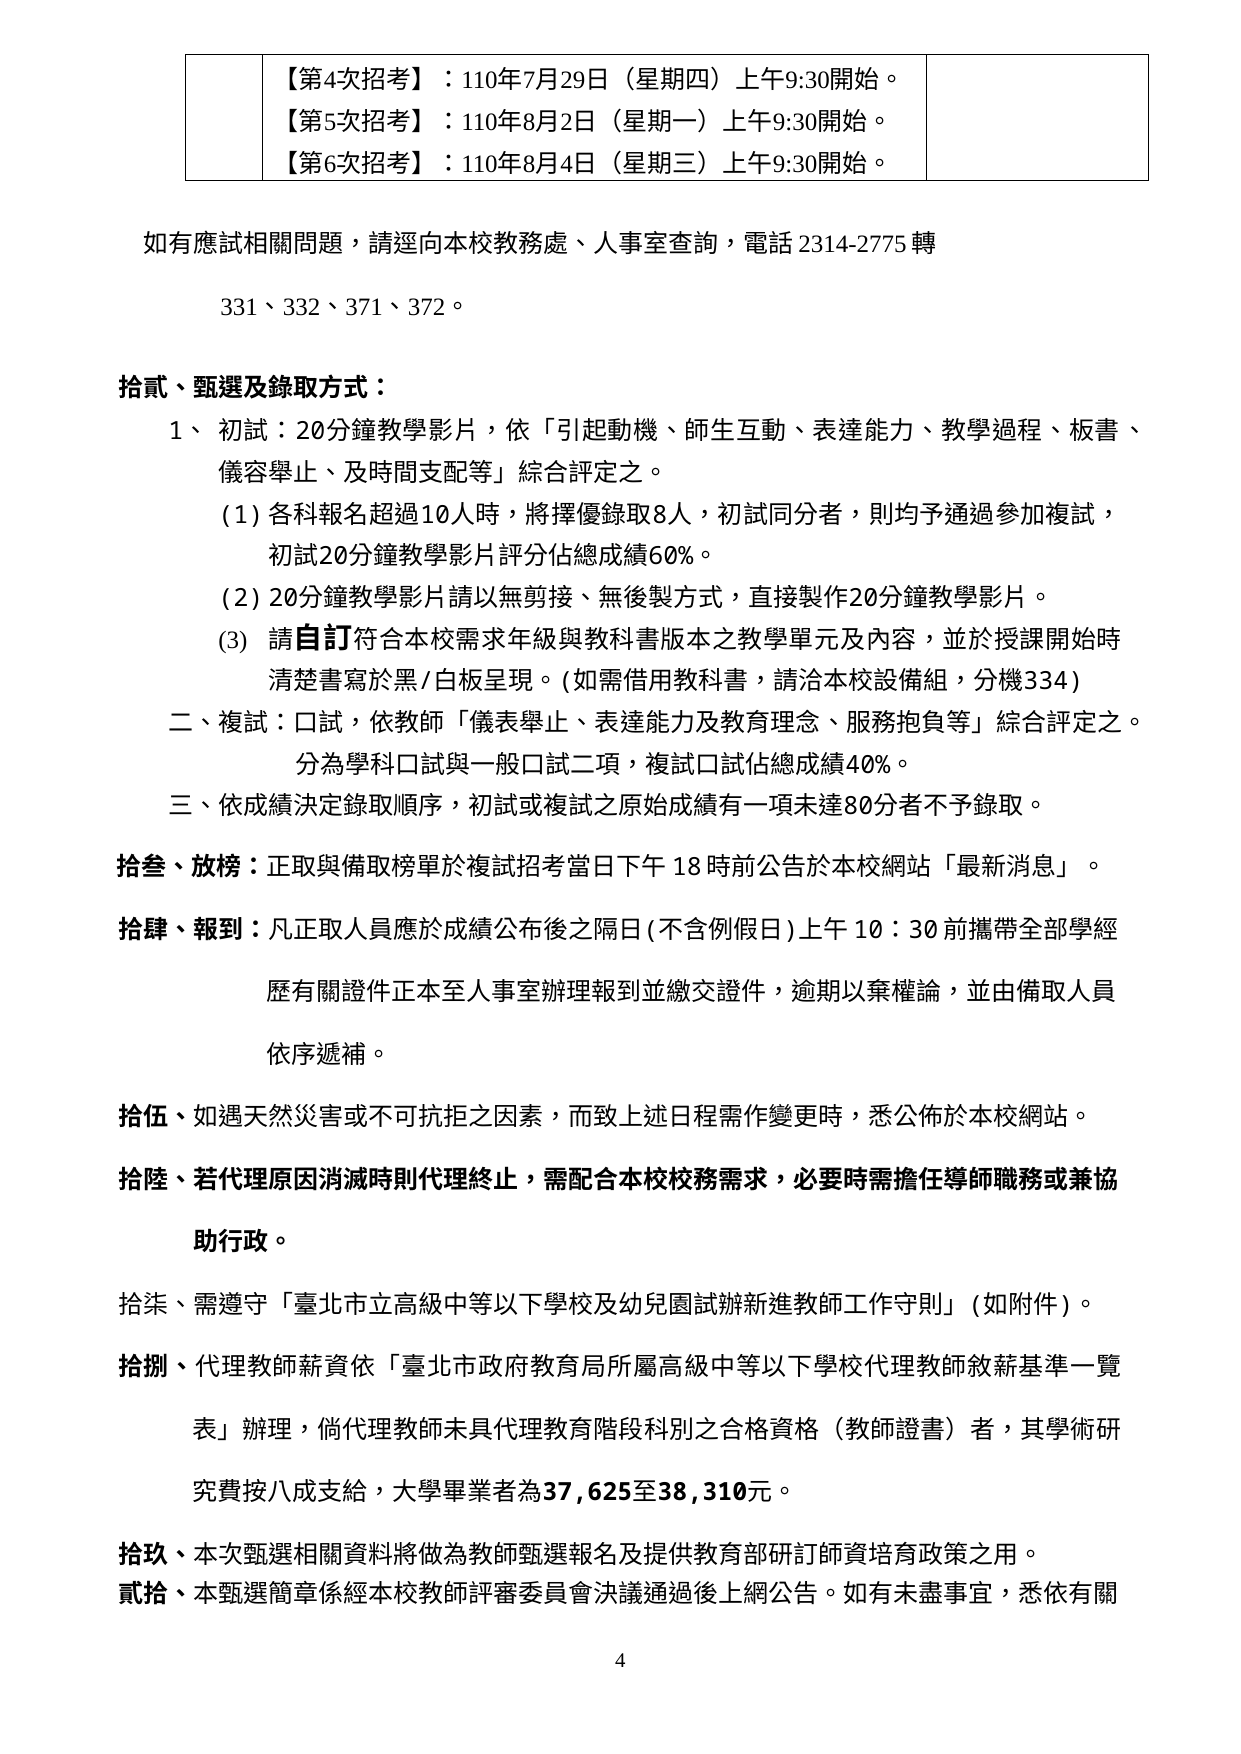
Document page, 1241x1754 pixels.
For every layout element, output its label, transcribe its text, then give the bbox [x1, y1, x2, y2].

text 拾柒、需遵守「臺北市立高級中等以下學校及幼兒園試辦新進教師工作守則」(如附件)。 [118, 1261, 1122, 1323]
text 拾陸、若代理原因消滅時則代理終止，需配合本校校務需求，必要時需擔任導師職務或兼協助行政。 [118, 1136, 1122, 1261]
table_cell [927, 55, 1148, 180]
text 拾叁、放榜：正取與備取榜單於複試招考當日下午18時前公告於本校網站「最新消息」。 [117, 823, 1122, 886]
list 各科報名超過10人時，將擇優錄取8人，初試同分者，則均予通過參加複試，初試20分鐘教學影片評分佔總成績60%。 [218, 490, 1122, 573]
table_cell [186, 55, 262, 180]
text 如有應試相關問題，請逕向本校教務處、人事室查詢，電話2314-2775轉331、332、371、372。 [118, 200, 1122, 325]
text 二、複試：口試，依教師「儀表舉止、表達能力及教育理念、服務抱負等」綜合評定之。分為學科口試與一般口試二項，複試口試佔總成績40%。 [168, 698, 1122, 781]
text 拾貳、甄選及錄取方式： [118, 344, 1122, 406]
list 初試：20分鐘教學影片，依「引起動機、師生互動、表達能力、教學過程、板書、儀容舉止、及時間支配等」綜合評定之。 [168, 406, 1122, 490]
text 拾伍、如遇天然災害或不可抗拒之因素，而致上述日程需作變更時，悉公佈於本校網站。 [118, 1073, 1122, 1136]
text 三、依成績決定錄取順序，初試或複試之原始成績有一項未達80分者不予錄取。 [168, 781, 1122, 823]
list 請自訂符合本校需求年級與教科書版本之教學單元及內容，並於授課開始時清楚書寫於黑/白板呈現。(如需借用教科書，請洽本校設備組，分機334) [218, 615, 1122, 698]
text 貳拾、本甄選簡章係經本校教師評審委員會決議通過後上網公告。如有未盡事宜，悉依有關 [118, 1573, 1122, 1609]
text 拾肆、報到：凡正取人員應於成績公布後之隔日(不含例假日)上午10：30前攜帶全部學經歷有關證件正本至人事室辦理報到並繳交證件，逾期以棄權論，並由備取人員依序遞補。 [118, 886, 1122, 1073]
list 20分鐘教學影片請以無剪接、無後製方式，直接製作20分鐘教學影片。 [218, 573, 1122, 615]
table_cell 【第4次招考】：110年7月29日（星期四）上午9:30開始。 【第5次招考】：110年8月2日（星期一）上午9:30開始。 【第6次招考】：110年8月4日（星期三）上午9:30開始。 [263, 55, 926, 180]
text 拾捌、代理教師薪資依「臺北市政府教育局所屬高級中等以下學校代理教師敘薪基準一覽表」辦理，倘代理教師未具代理教育階段科別之合格資格（教師證書）者，其學術研究費按八成支給，大學畢業者為37,625至38,310元。 [118, 1323, 1122, 1511]
text 拾玖、本次甄選相關資料將做為教師甄選報名及提供教育部研訂師資培育政策之用。 [118, 1511, 1122, 1573]
